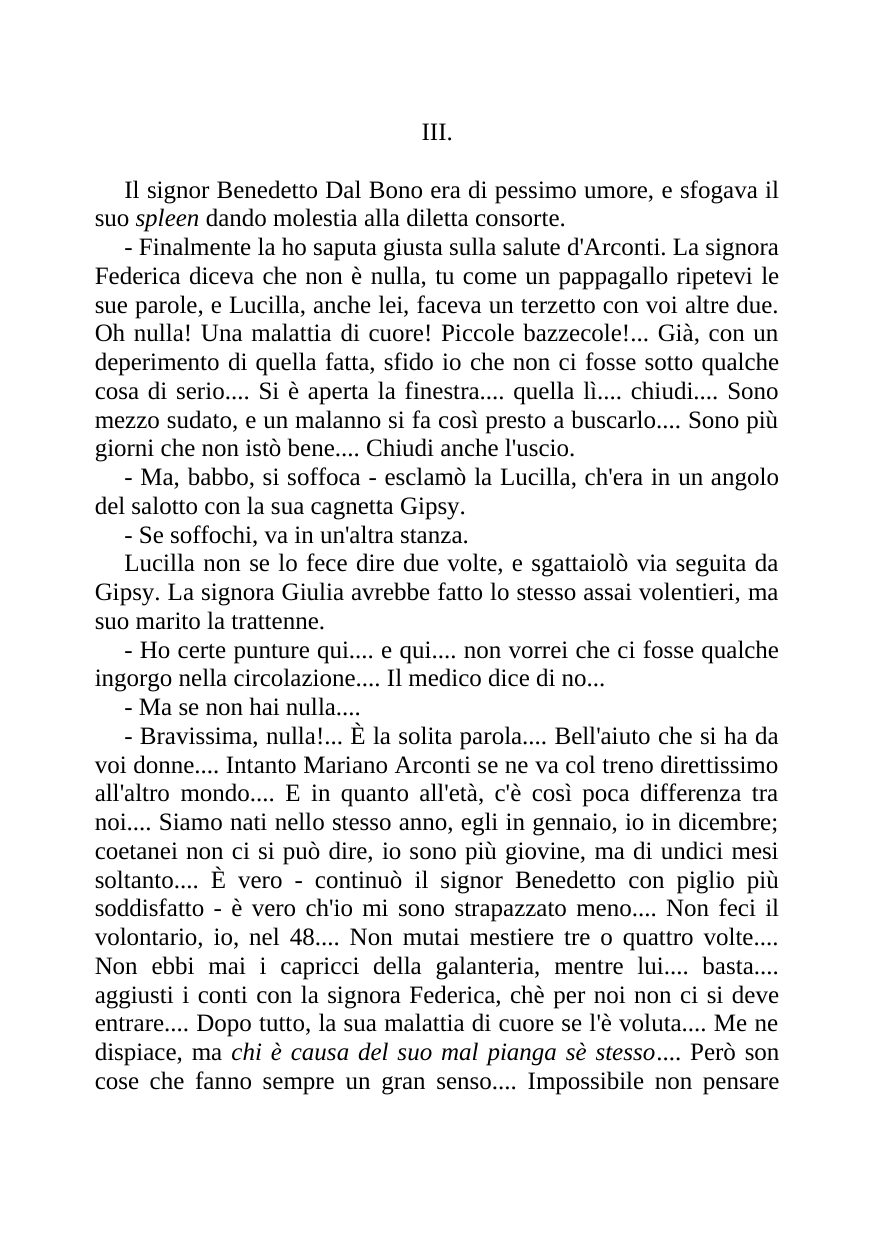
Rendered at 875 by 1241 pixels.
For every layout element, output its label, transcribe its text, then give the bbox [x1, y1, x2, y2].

text - Se soffochi, va in un'altra stanza. [94, 520, 779, 548]
text - Bravissima, nulla!... È la solita parola.... Bell'aiuto che si ha da voi donne.... Intanto Mariano Arconti se ne va col treno direttissimo all'altro mondo.... E in quanto all'età, c'è così poca differenza tra noi.... Siamo nati nello stesso anno, egli in gennaio, io in dicembre; coetanei non ci si può dire, io sono più giovine, ma di undici mesi soltanto.... È vero - continuò il signor Benedetto con piglio più soddisfatto - è vero ch'io mi sono strapazzato meno.... Non feci il volontario, io, nel 48.... Non mutai mestiere tre o quattro volte.... Non ebbi mai i capricci della galanteria, mentre lui.... basta.... aggiusti i conti con la signora Federica, chè per noi non ci si deve entrare.... Dopo tutto, la sua malattia di cuore se l'è voluta.... Me ne dispiace, ma chi è causa del suo mal pianga sè stesso.... Però son cose che fanno sempre un gran senso.... Impossibile non pensare [94, 721, 779, 1095]
text III. [94, 117, 779, 146]
text Lucilla non se lo fece dire due volte, e sgattaiolò via seguita da Gipsy. La signora Giulia avrebbe fatto lo stesso assai volentieri, ma suo marito la trattenne. [94, 548, 779, 635]
text - Ma, babbo, si soffoca - esclamò la Lucilla, ch'era in un angolo del salotto con la sua cagnetta Gipsy. [94, 462, 779, 520]
text Il signor Benedetto Dal Bono era di pessimo umore, e sfogava il suo spleen dando molestia alla diletta consorte. [94, 175, 779, 232]
text - Finalmente la ho saputa giusta sulla salute d'Arconti. La signora Federica diceva che non è nulla, tu come un pappagallo ripetevi le sue parole, e Lucilla, anche lei, faceva un terzetto con voi altre due. Oh nulla! Una malattia di cuore! Piccole bazzecole!... Già, con un deperimento di quella fatta, sfido io che non ci fosse sotto qualche cosa di serio.... Si è aperta la finestra.... quella lì.... chiudi.... Sono mezzo sudato, e un malanno si fa così presto a buscarlo.... Sono più giorni che non istò bene.... Chiudi anche l'uscio. [94, 232, 779, 462]
text - Ho certe punture qui.... e qui.... non vorrei che ci fosse qualche ingorgo nella circolazione.... Il medico dice di no... [94, 635, 779, 692]
text - Ma se non hai nulla.... [94, 692, 779, 721]
